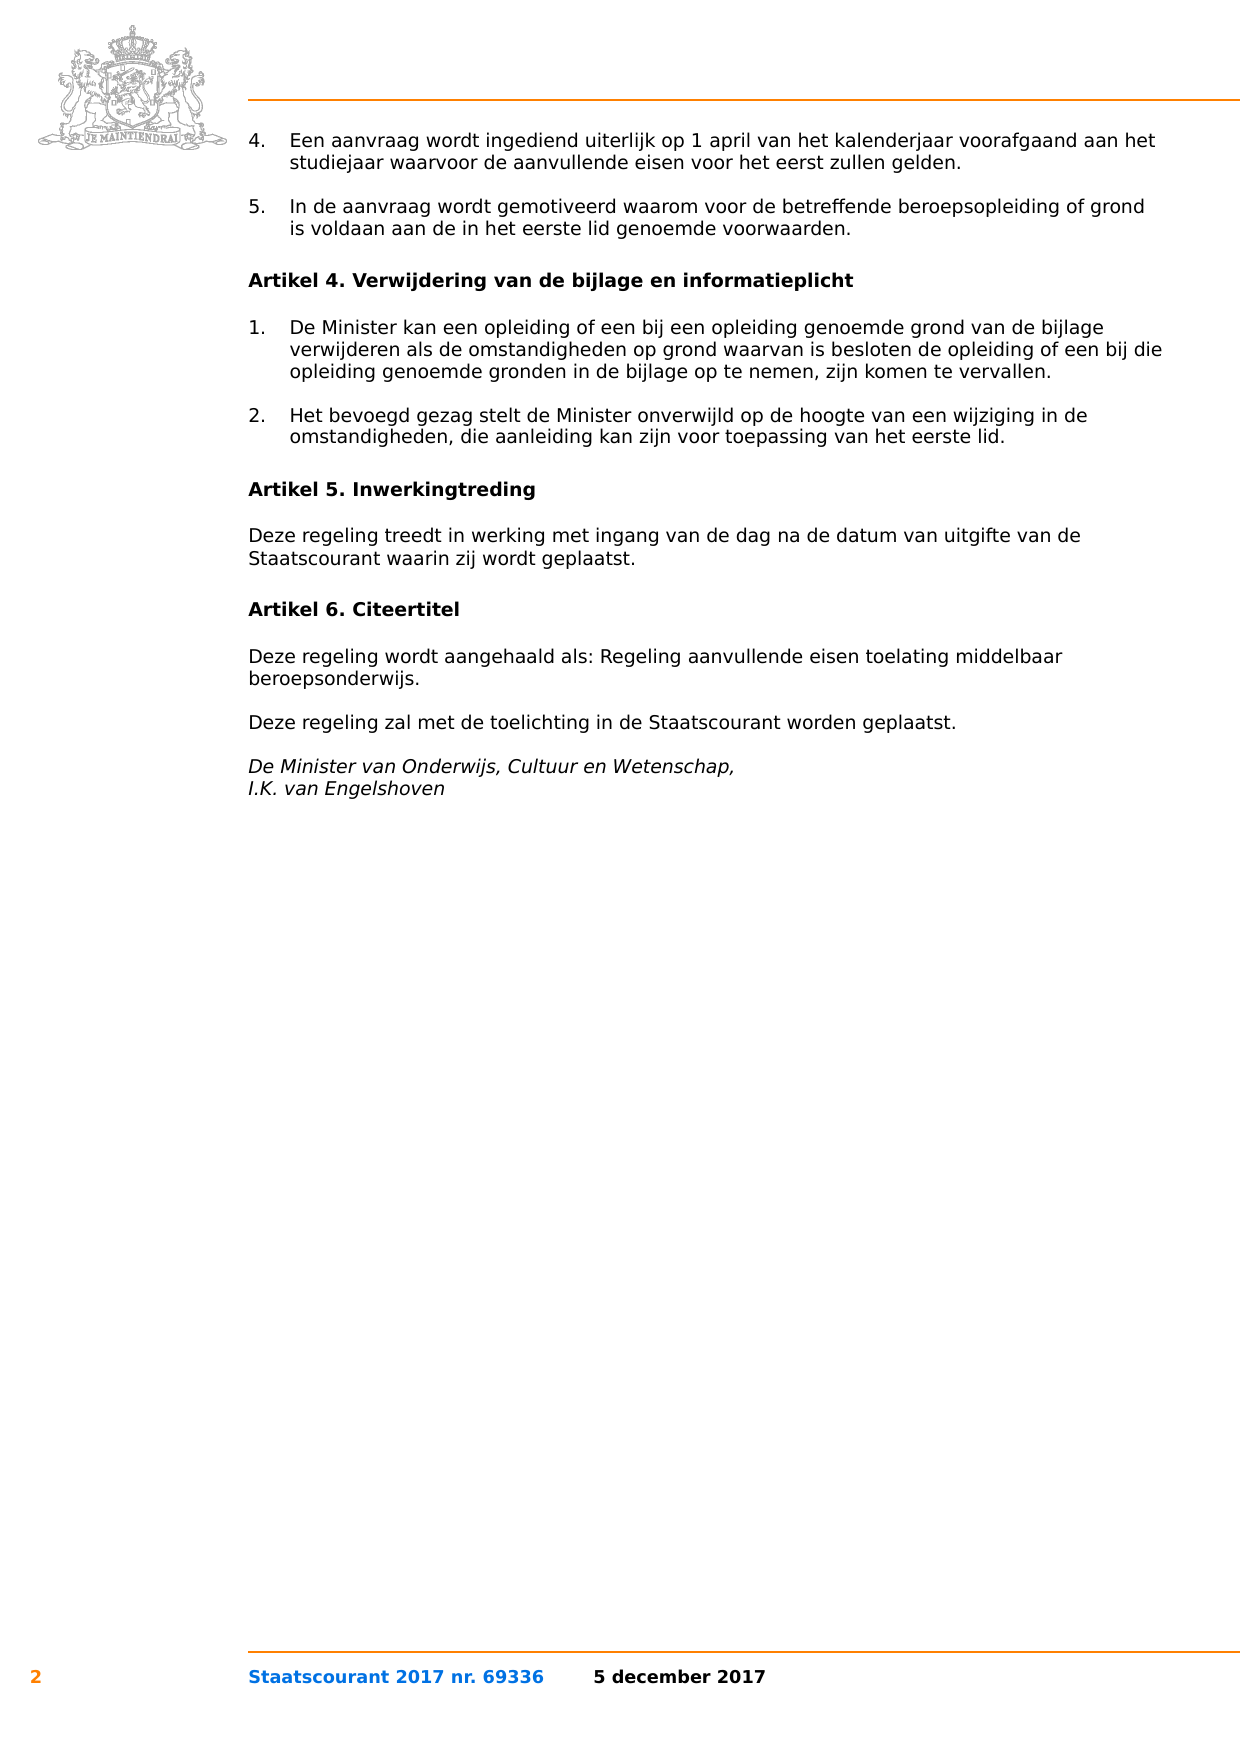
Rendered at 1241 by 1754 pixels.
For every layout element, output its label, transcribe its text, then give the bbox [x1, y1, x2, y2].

subtitle Artikel 6. Citeertitel [248, 599, 1163, 621]
text 5. In de aanvraag wordt gemotiveerd waarom voor de betreffende beroepsopleiding of grond is voldaan aan de in het eerste lid genoemde voorwaarden. [248, 196, 1163, 240]
picture [38, 25, 227, 150]
text Deze regeling treedt in werking met ingang van de dag na de datum van uitgifte van de Staatscourant waarin zij wordt geplaatst. [248, 525, 1163, 569]
subtitle Artikel 5. Inwerkingtreding [248, 478, 1163, 500]
text Deze regeling wordt aangehaald als: Regeling aanvullende eisen toelating middelbaar beroepsonderwijs. [248, 646, 1163, 690]
text 2. Het bevoegd gezag stelt de Minister onverwijld op de hoogte van een wijziging in de omstandigheden, die aanleiding kan zijn voor toepassing van het eerste lid. [248, 404, 1163, 448]
subtitle Artikel 4. Verwijdering van de bijlage en informatieplicht [248, 270, 1163, 292]
text 1. De Minister kan een opleiding of een bij een opleiding genoemde grond van de bijlage verwijderen als de omstandigheden op grond waarvan is besloten de opleiding of een bij die opleiding genoemde gronden in de bijlage op te nemen, zijn komen te vervallen. [248, 317, 1163, 383]
text 4. Een aanvraag wordt ingediend uiterlijk op 1 april van het kalenderjaar voorafgaand aan het studiejaar waarvoor de aanvullende eisen voor het eerst zullen gelden. [248, 130, 1163, 174]
text Deze regeling zal met de toelichting in de Staatscourant worden geplaatst. [248, 712, 1163, 734]
text De Minister van Onderwijs, Cultuur en Wetenschap, I.K. van Engelshoven [248, 756, 1163, 800]
